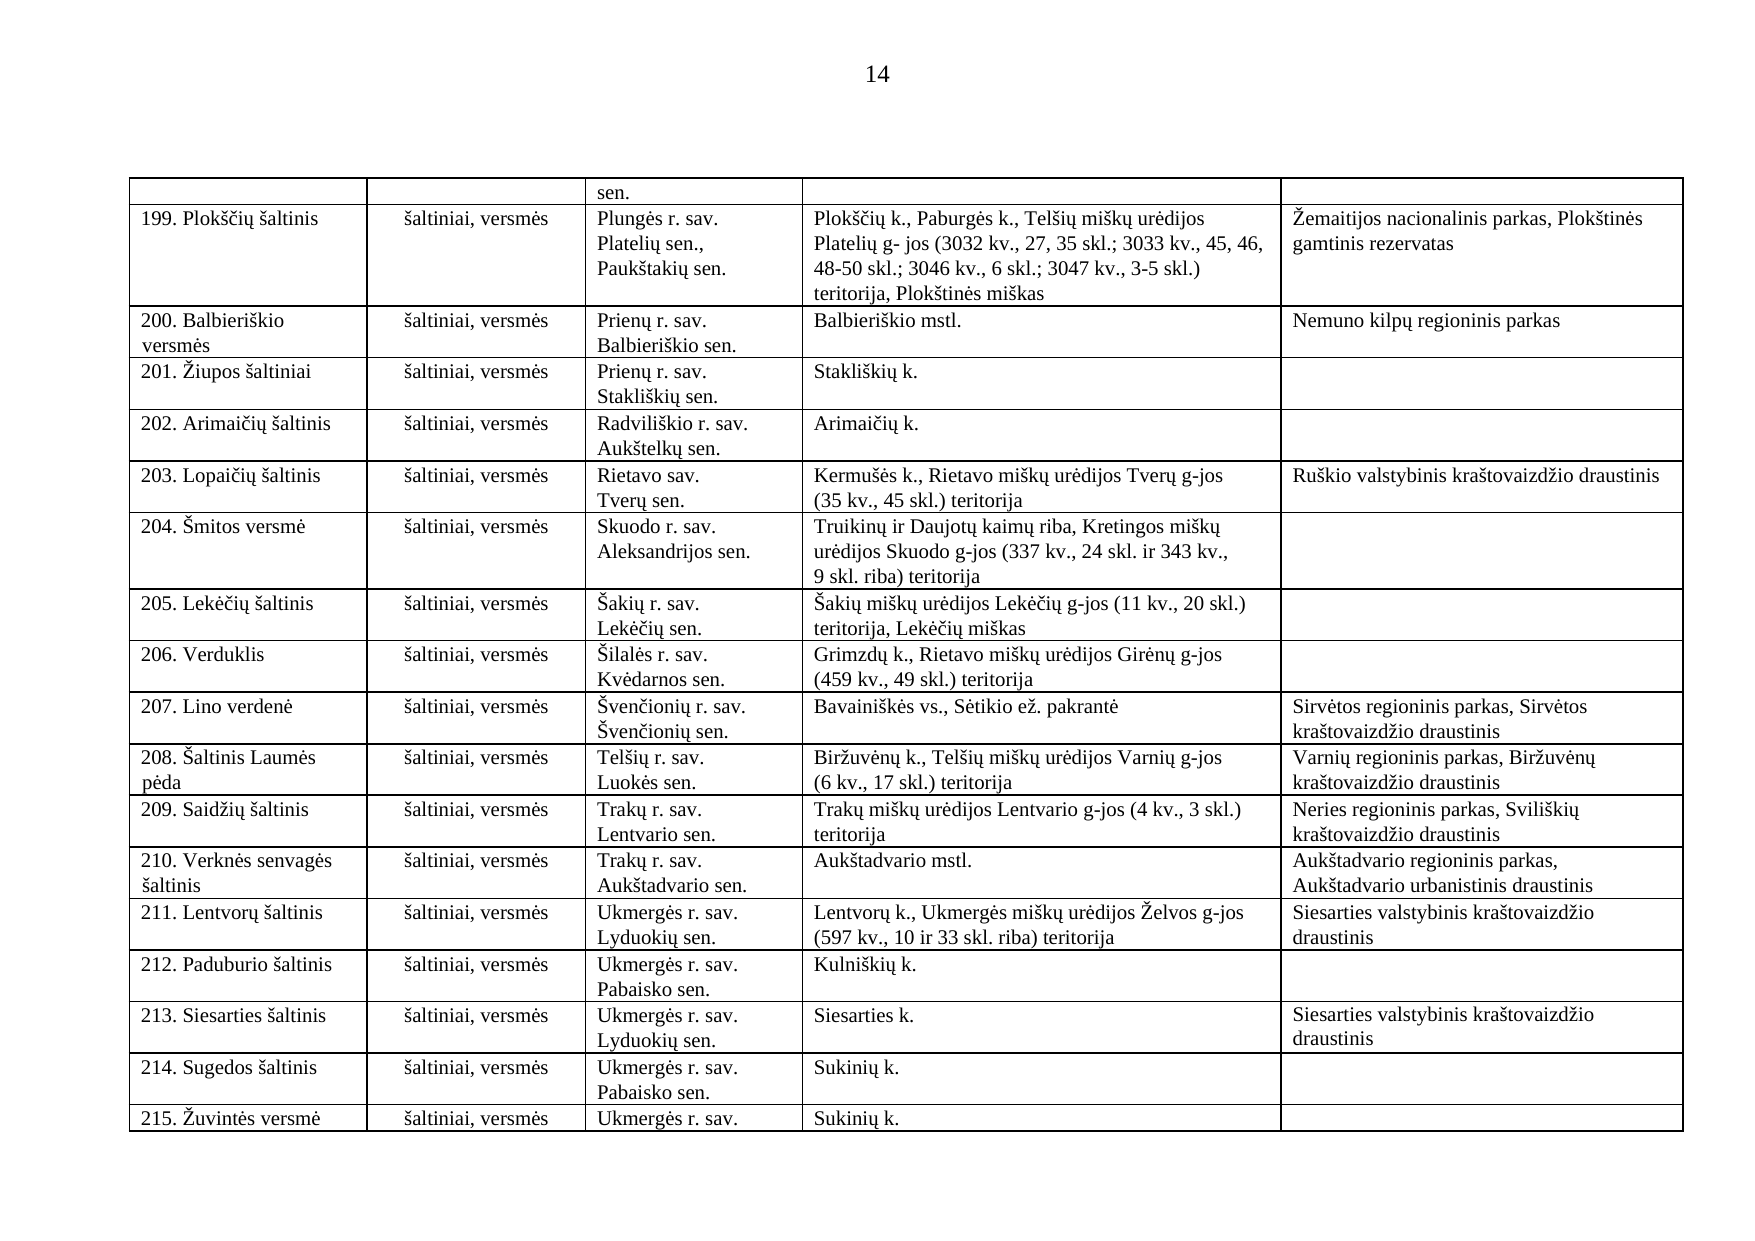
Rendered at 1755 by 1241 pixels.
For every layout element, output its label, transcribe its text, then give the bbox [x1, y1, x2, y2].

table_cell [1282, 1054, 1682, 1104]
table_cell [1282, 410, 1682, 460]
table_cell šaltiniai, versmės [368, 796, 585, 846]
table_cell Plokščių k., Paburgės k., Telšių miškų urėdijos Platelių g- jos (3032 kv., 27, 35 skl.; 3033 kv., 45, 46, 48-50 skl.; 3046 kv., 6 skl.; 3047 kv., 3-5 skl.) teritorija, Plokštinės miškas [803, 205, 1280, 305]
table_cell Šakių r. sav. Lekėčių sen. [586, 590, 802, 640]
table_cell Siesarties valstybinis kraštovaizdžio draustinis [1282, 899, 1682, 949]
table_cell [1282, 358, 1682, 408]
table_cell šaltiniai, versmės [368, 1054, 585, 1104]
table_cell Sukinių k. [803, 1054, 1280, 1104]
table_cell Neries regioninis parkas, Sviliškių kraštovaizdžio draustinis [1282, 796, 1682, 846]
table_cell 211. Lentvorų šaltinis [130, 899, 366, 949]
table_cell Varnių regioninis parkas, Biržuvėnų kraštovaizdžio draustinis [1282, 745, 1682, 794]
table_cell šaltiniai, versmės [368, 951, 585, 1001]
table_cell Sirvėtos regioninis parkas, Sirvėtos kraštovaizdžio draustinis [1282, 693, 1682, 743]
table_cell Rietavo sav. Tverų sen. [586, 462, 802, 512]
table_cell [1282, 590, 1682, 640]
table_cell [1282, 179, 1682, 204]
table_cell šaltiniai, versmės [368, 462, 585, 512]
table_cell Biržuvėnų k., Telšių miškų urėdijos Varnių g-jos (6 kv., 17 skl.) teritorija [803, 745, 1280, 794]
table_cell šaltiniai, versmės [368, 693, 585, 743]
table_cell šaltiniai, versmės [368, 410, 585, 460]
table_cell šaltiniai, versmės [368, 590, 585, 640]
table_cell Bavainiškės vs., Sėtikio ež. pakrantė [803, 693, 1280, 743]
table_cell šaltiniai, versmės [368, 745, 585, 794]
table_cell 201. Žiupos šaltiniai [130, 358, 366, 408]
table_cell 206. Verduklis [130, 641, 366, 691]
table_cell 199. Plokščių šaltinis [130, 205, 366, 305]
table_cell Telšių r. sav. Luokės sen. [586, 745, 802, 794]
table_cell 207. Lino verdenė [130, 693, 366, 743]
table_cell [368, 179, 585, 204]
table_cell Prienų r. sav. Stakliškių sen. [586, 358, 802, 408]
table_cell Kermušės k., Rietavo miškų urėdijos Tverų g-jos (35 kv., 45 skl.) teritorija [803, 462, 1280, 512]
table_cell šaltiniai, versmės [368, 1105, 585, 1130]
table_cell Ukmergės r. sav. Pabaisko sen. [586, 1054, 802, 1104]
table_cell Stakliškių k. [803, 358, 1280, 408]
table_cell 202. Arimaičių šaltinis [130, 410, 366, 460]
table_cell Skuodo r. sav. Aleksandrijos sen. [586, 513, 802, 588]
table_cell [1282, 951, 1682, 1001]
table_cell 203. Lopaičių šaltinis [130, 462, 366, 512]
table_cell Ukmergės r. sav. [586, 1105, 802, 1130]
table_cell Šilalės r. sav. Kvėdarnos sen. [586, 641, 802, 691]
table_cell [130, 179, 366, 204]
table_cell 210. Verknės senvagės šaltinis [130, 848, 366, 897]
table_cell Trakų r. sav. Lentvario sen. [586, 796, 802, 846]
table_cell Trakų r. sav. Aukštadvario sen. [586, 848, 802, 897]
table_cell Grimzdų k., Rietavo miškų urėdijos Girėnų g-jos (459 kv., 49 skl.) teritorija [803, 641, 1280, 691]
table_cell Plungės r. sav. Platelių sen., Paukštakių sen. [586, 205, 802, 305]
table_cell Ukmergės r. sav. Lyduokių sen. [586, 899, 802, 949]
table_cell 208. Šaltinis Laumės pėda [130, 745, 366, 794]
table_cell Radviliškio r. sav. Aukštelkų sen. [586, 410, 802, 460]
table_cell [1282, 513, 1682, 588]
table_cell Ruškio valstybinis kraštovaizdžio draustinis [1282, 462, 1682, 512]
table_cell šaltiniai, versmės [368, 848, 585, 897]
table_cell Žemaitijos nacionalinis parkas, Plokštinės gamtinis rezervatas [1282, 205, 1682, 305]
table_cell Šakių miškų urėdijos Lekėčių g-jos (11 kv., 20 skl.) teritorija, Lekėčių miškas [803, 590, 1280, 640]
table_cell 204. Šmitos versmė [130, 513, 366, 588]
table_cell Ukmergės r. sav. Lyduokių sen. [586, 1002, 802, 1052]
table_cell [1282, 641, 1682, 691]
table_cell Ukmergės r. sav. Pabaisko sen. [586, 951, 802, 1001]
table_cell Švenčionių r. sav. Švenčionių sen. [586, 693, 802, 743]
table_cell šaltiniai, versmės [368, 307, 585, 357]
table_cell 215. Žuvintės versmė [130, 1105, 366, 1130]
table_cell [803, 179, 1280, 204]
table_cell Aukštadvario regioninis parkas, Aukštadvario urbanistinis draustinis [1282, 848, 1682, 897]
table_cell 200. Balbieriškio versmės [130, 307, 366, 357]
table_cell 213. Siesarties šaltinis [130, 1002, 366, 1052]
table_cell Sukinių k. [803, 1105, 1280, 1130]
table_cell šaltiniai, versmės [368, 1002, 585, 1052]
table_cell Truikinų ir Daujotų kaimų riba, Kretingos miškų urėdijos Skuodo g-jos (337 kv., 24 skl. ir 343 kv., 9 skl. riba) teritorija [803, 513, 1280, 588]
table_cell Balbieriškio mstl. [803, 307, 1280, 357]
table_cell sen. [586, 179, 802, 204]
table_cell šaltiniai, versmės [368, 513, 585, 588]
table_cell Siesarties valstybinis kraštovaizdžio draustinis [1282, 1002, 1682, 1052]
table_cell [1282, 1105, 1682, 1130]
table_cell Kulniškių k. [803, 951, 1280, 1001]
table_cell 212. Paduburio šaltinis [130, 951, 366, 1001]
table_cell Prienų r. sav. Balbieriškio sen. [586, 307, 802, 357]
table_cell 205. Lekėčių šaltinis [130, 590, 366, 640]
table_cell Siesarties k. [803, 1002, 1280, 1052]
table_cell 214. Sugedos šaltinis [130, 1054, 366, 1104]
table_cell Trakų miškų urėdijos Lentvario g-jos (4 kv., 3 skl.) teritorija [803, 796, 1280, 846]
table_cell šaltiniai, versmės [368, 641, 585, 691]
table_cell Aukštadvario mstl. [803, 848, 1280, 897]
table_cell Nemuno kilpų regioninis parkas [1282, 307, 1682, 357]
table_cell šaltiniai, versmės [368, 205, 585, 305]
table_cell šaltiniai, versmės [368, 358, 585, 408]
table_cell Arimaičių k. [803, 410, 1280, 460]
table_cell 209. Saidžių šaltinis [130, 796, 366, 846]
table_cell Lentvorų k., Ukmergės miškų urėdijos Želvos g-jos (597 kv., 10 ir 33 skl. riba) teritorija [803, 899, 1280, 949]
table_cell šaltiniai, versmės [368, 899, 585, 949]
